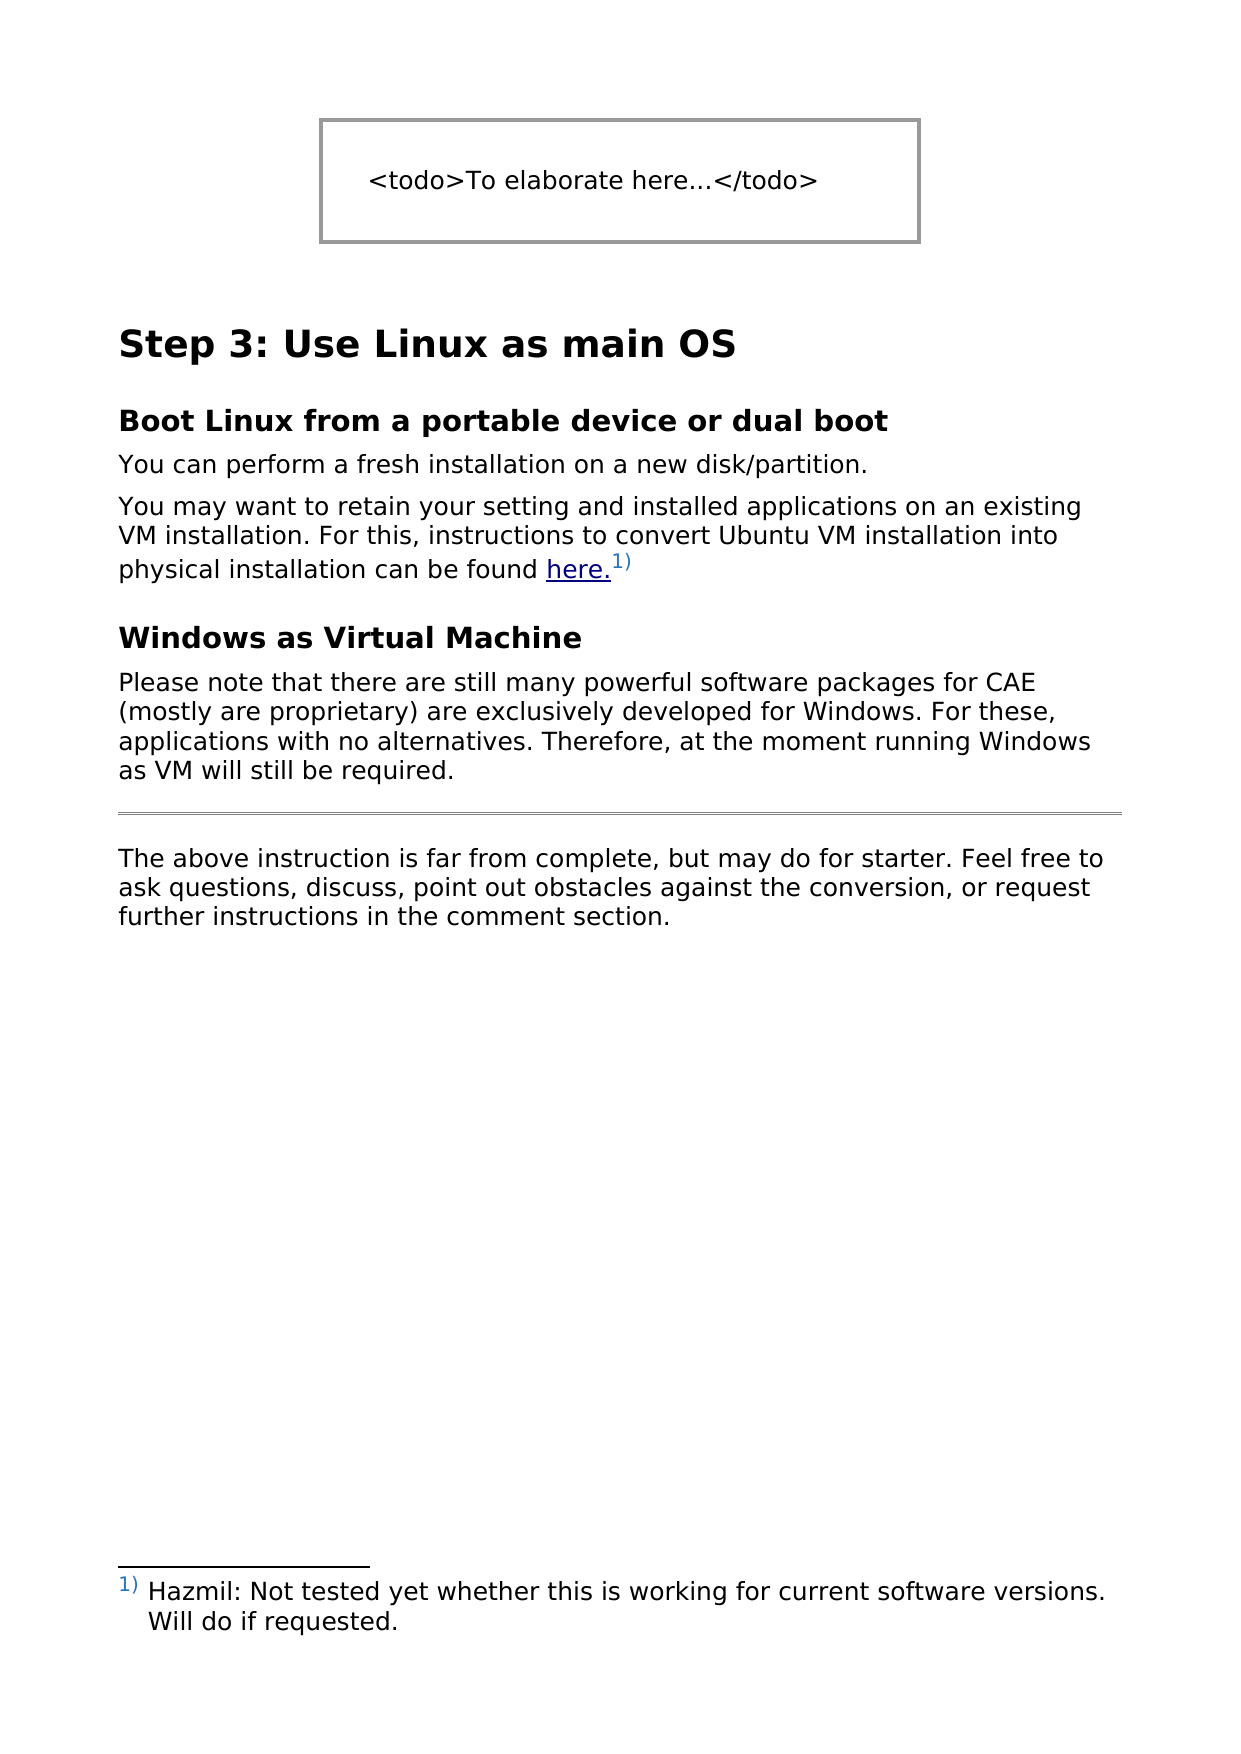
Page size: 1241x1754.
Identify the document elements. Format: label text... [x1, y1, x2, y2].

subtitle Step 3: Use Linux as main OS [118, 323, 1122, 366]
text You may want to retain your setting and installed applications on an existing VM installation. For this, instructions to convert Ubuntu VM installation into physical installation can be found here. [118, 492, 1122, 584]
text Hazmil: Not tested yet whether this is working for current software versions. Will do if requested. [118, 1573, 1122, 1636]
text The above instruction is far from complete, but may do for starter. Feel free to ask questions, discuss, point out obstacles against the conversion, or request further instructions in the comment section. [118, 844, 1122, 931]
text Please note that there are still many powerful software packages for CAE (mostly are proprietary) are exclusively developed for Windows. For these, applications with no alternatives. Therefore, at the moment running Windows as VM will still be required. [118, 668, 1122, 785]
text You can perform a fresh installation on a new disk/partition. [118, 450, 1122, 479]
subtitle Boot Linux from a portable device or dual boot [118, 404, 1122, 438]
table_header <todo>To elaborate here...</todo> [332, 131, 908, 231]
subtitle Windows as Virtual Machine [118, 622, 1122, 656]
